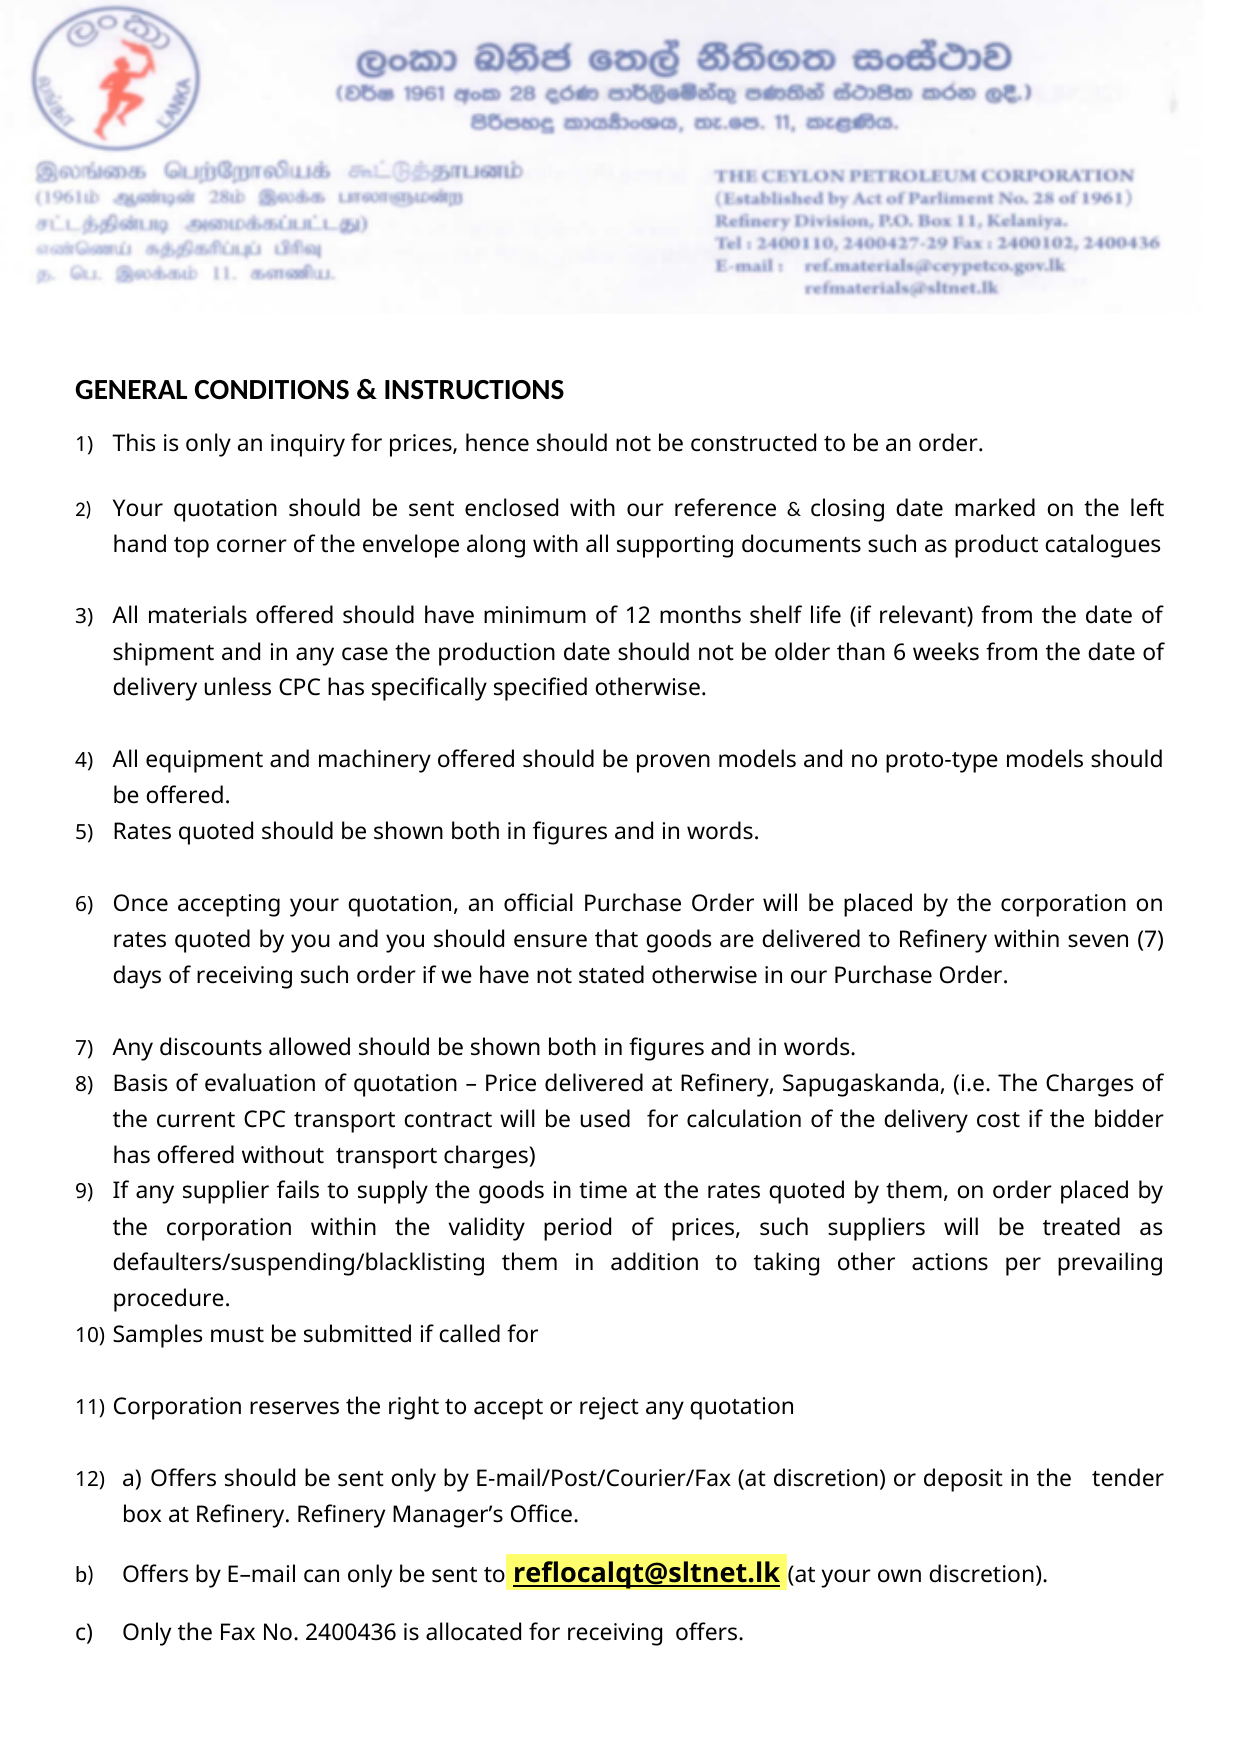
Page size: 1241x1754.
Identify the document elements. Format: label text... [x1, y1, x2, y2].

list a) Offers should be sent only by E-mail/Post/Courier/Fax (at discretion) or deposit in the tender box at Refinery. Refinery Manager’s Office. [75, 1462, 1165, 1529]
list Corporation reserves the right to accept or reject any quotation [75, 1390, 1165, 1421]
list Rates quoted should be shown both in figures and in words. [75, 815, 1165, 846]
list Samples must be submitted if called for [75, 1318, 1165, 1349]
text GENERAL CONDITIONS & INSTRUCTIONS [75, 371, 1165, 407]
list All materials offered should have minimum of 12 months shelf life (if relevant) from the date of shipment and in any case the production date should not be older than 6 weeks from the date of delivery unless CPC has specifically specified otherwise. [75, 599, 1165, 703]
picture [0, 0, 1241, 314]
list This is only an inquiry for prices, hence should not be constructed to be an order. [75, 427, 1165, 458]
list If any supplier fails to supply the goods in time at the rates quoted by them, on order placed by the corporation within the validity period of prices, such suppliers will be treated as defaulters/suspending/blacklisting them in addition to taking other actions per prevailing procedure. [75, 1174, 1165, 1313]
list Your quotation should be sent enclosed with our reference & closing date marked on the left hand top corner of the envelope along with all supporting documents such as product catalogues [75, 492, 1165, 559]
list All equipment and machinery offered should be proven models and no proto-type models should be offered. [75, 743, 1165, 810]
list Basis of evaluation of quotation – Price delivered at Refinery, Sapugaskanda, (i.e. The Charges of the current CPC transport contract will be used for calculation of the delivery cost if the bidder has offered without transport charges) [75, 1067, 1165, 1170]
list Offers by E–mail can only be sent to reflocalqt@sltnet.lk (at your own discretion). [75, 1553, 1165, 1590]
list c) Only the Fax No. 2400436 is allocated for receiving offers. [75, 1615, 1165, 1647]
list Once accepting your quotation, an official Purchase Order will be placed by the corporation on rates quoted by you and you should ensure that goods are delivered to Refinery within seven (7) days of receiving such order if we have not stated otherwise in our Purchase Order. [75, 887, 1165, 990]
list Any discounts allowed should be shown both in figures and in words. [75, 1031, 1165, 1062]
